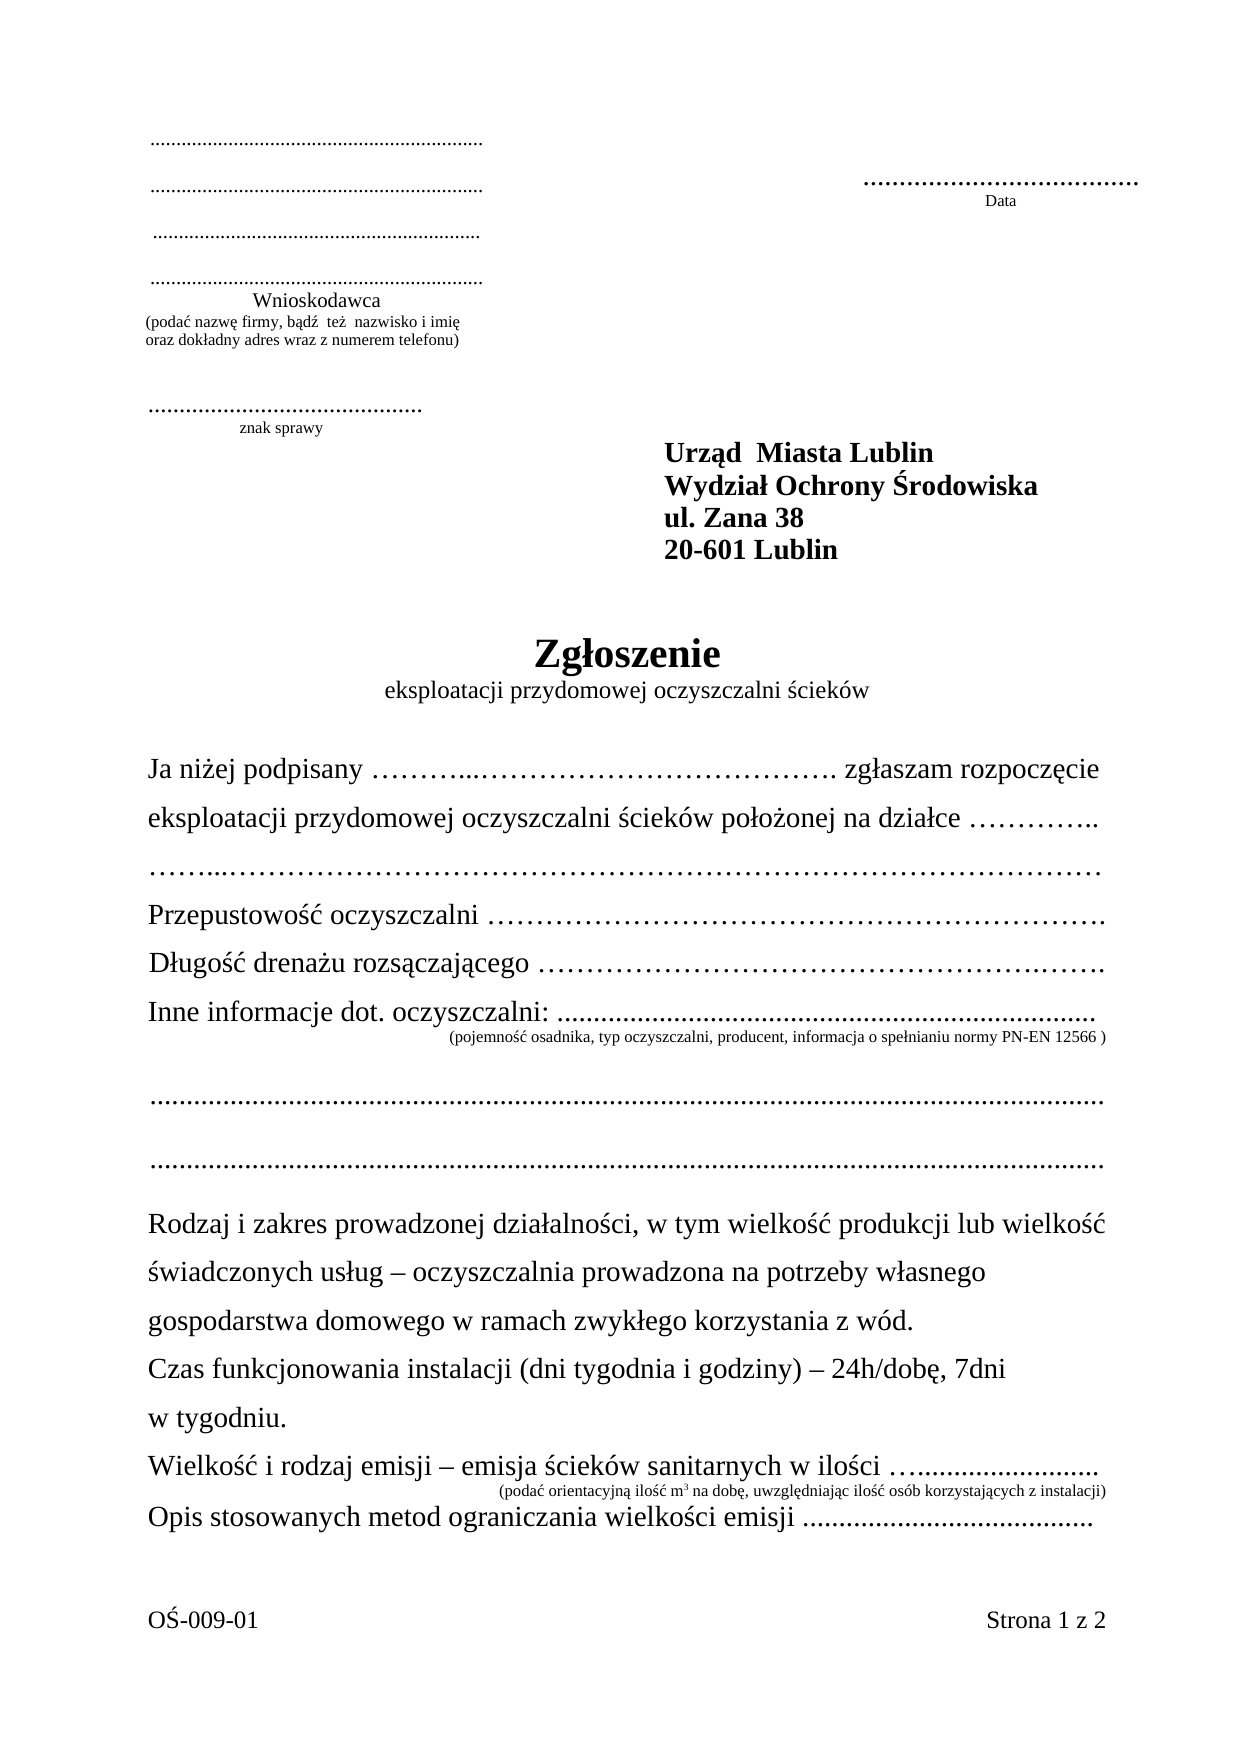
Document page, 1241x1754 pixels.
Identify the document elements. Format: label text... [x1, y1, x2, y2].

subtitle Zgłoszenie [148, 631, 1106, 677]
text Przepustowość oczyszczalni ………………………………………………………. [148, 898, 1106, 930]
text ............................................ [148, 391, 1106, 418]
text Data [858, 192, 1143, 210]
text Rodzaj i zakres prowadzonej działalności, w tym wielkość produkcji lub wielkość świadczonych usług – oczyszczalnia prowadzona na potrzeby własnego gospodarstwa domowego w ramach zwykłego korzystania z wód. [148, 1207, 1106, 1336]
text ................................................................................................................................... [148, 1143, 1106, 1175]
text Ja niżej podpisany ………...………………………………. zgłaszam rozpoczęcie eksploatacji przydomowej oczyszczalni ścieków położonej na działce ………….. ……...……………………………………………………………………………… [148, 753, 1106, 882]
text Opis stosowanych metod ograniczania wielkości emisji ........................................ [148, 1500, 1106, 1532]
text Wydział Ochrony Środowiska [148, 469, 1106, 501]
subtitle Wnioskodawca [145, 289, 487, 312]
subtitle ................................................................ [145, 173, 487, 197]
text Długość drenażu rozsączającego …………………………………………….……. [148, 947, 1106, 979]
subtitle ................................................................ [145, 127, 487, 150]
text eksploatacji przydomowej oczyszczalni ścieków [148, 677, 1106, 704]
text Wielkość i rodzaj emisji – emisja ścieków sanitarnych w ilości …......................... [148, 1449, 1106, 1482]
text (pojemność osadnika, typ oczyszczalni, producent, informacja o spełnianiu normy PN-EN 12566 ) [148, 1027, 1106, 1046]
text 20-601 Lublin [148, 534, 1106, 566]
text znak sprawy [148, 418, 1106, 437]
text ................................................................................................................................... [148, 1078, 1106, 1110]
text Czas funkcjonowania instalacji (dni tygodnia i godziny) – 24h/dobę, 7dni w tygodniu. [148, 1352, 1106, 1433]
subtitle ............................................................... [145, 220, 487, 243]
subtitle ................................................................ [145, 266, 487, 289]
text (podać nazwę firmy, bądź też nazwisko i imię oraz dokładny adres wraz z numerem telefonu) [145, 312, 487, 349]
text (podać orientacyjną ilość m3 na dobę, uwzględniając ilość osób korzystających z instalacji) [148, 1482, 1106, 1500]
text ul. Zana 38 [148, 501, 1106, 534]
subtitle ...................................... [858, 159, 1143, 192]
text Inne informacje dot. oczyszczalni: .......................................................................... [148, 995, 1106, 1027]
text Urząd Miasta Lublin [148, 437, 1106, 469]
